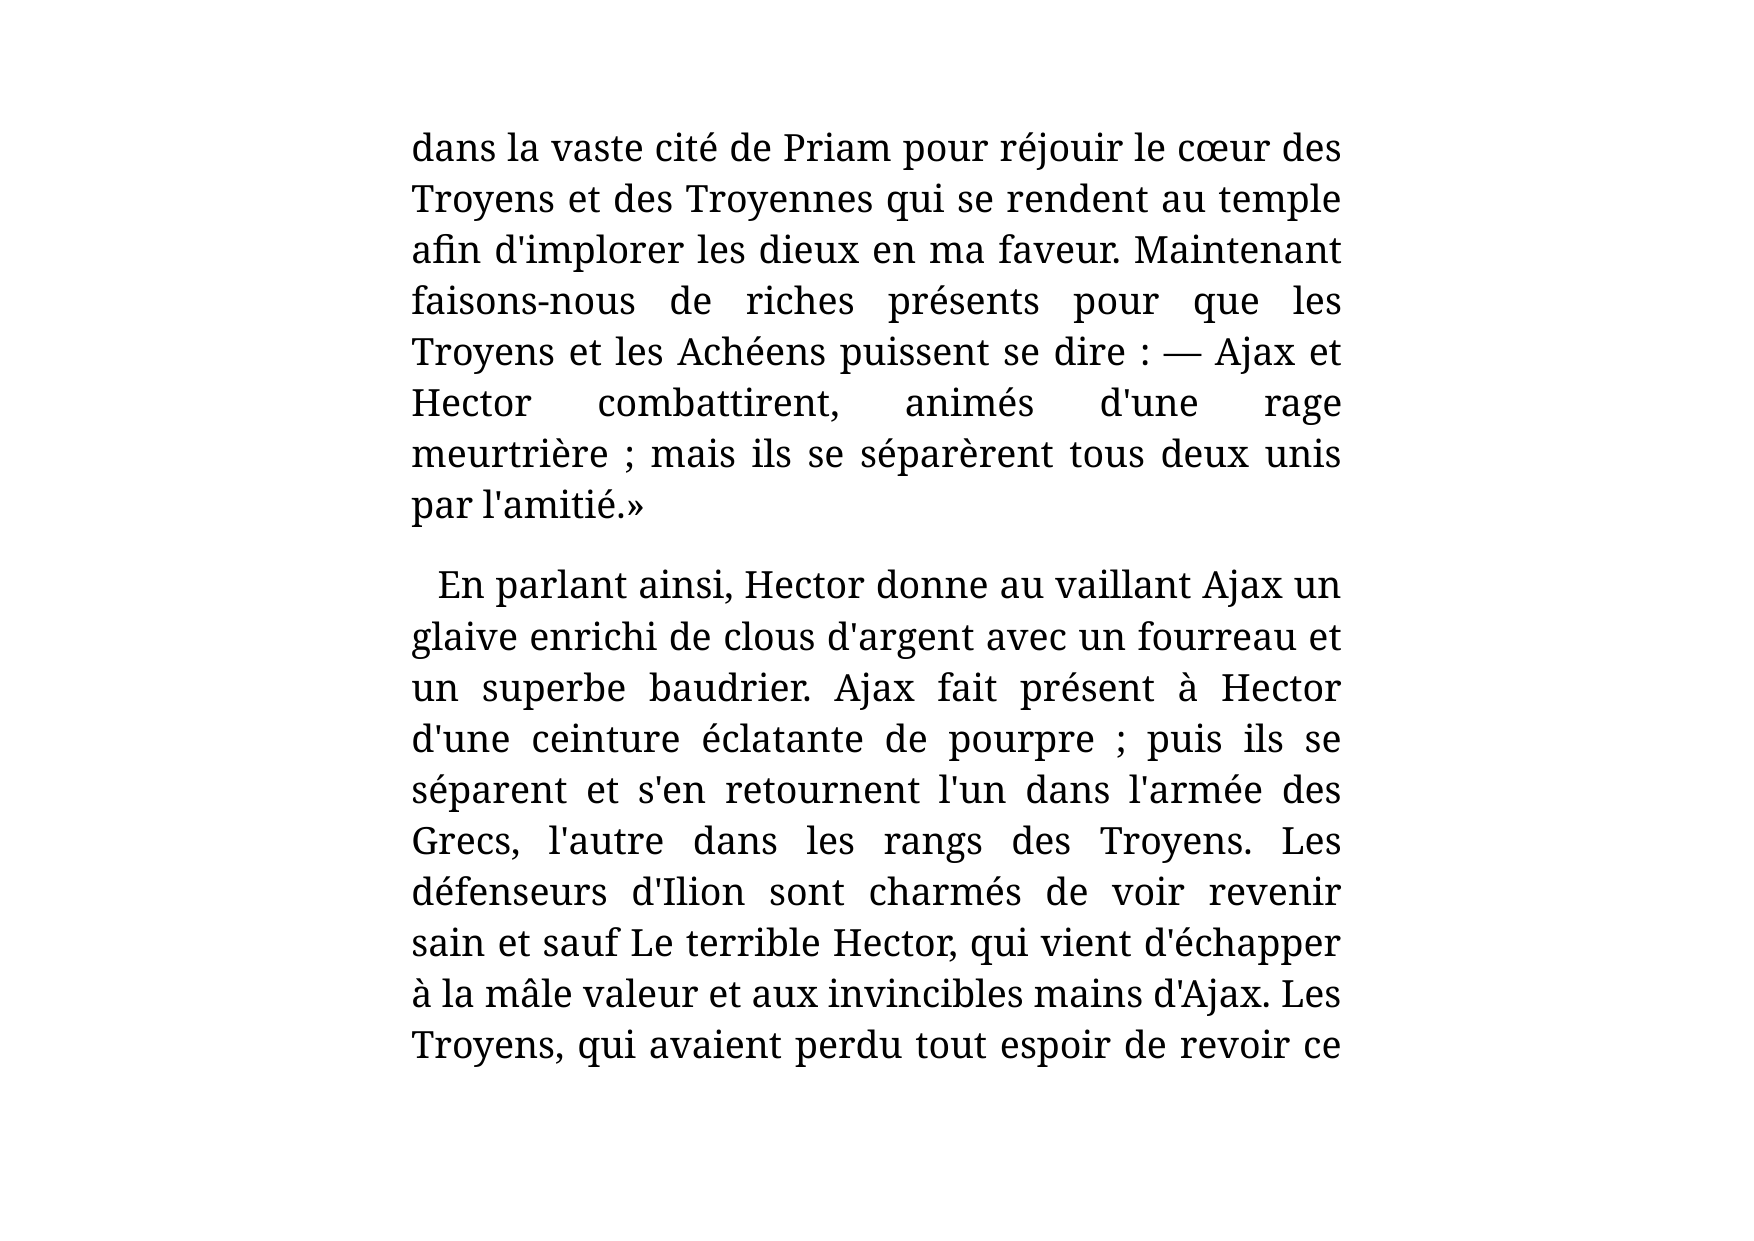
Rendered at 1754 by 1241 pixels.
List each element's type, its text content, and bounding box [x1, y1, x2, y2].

table_header dans la vaste cité de Priam pour réjouir le cœur des Troyens et des Troyennes qui se rendent au temple afin d'implorer les dieux en ma faveur. Maintenant faisons-nous de riches présents pour que les Troyens et les Achéens puissent se dire : — Ajax et Hector combattirent, animés d'une rage meurtrière ; mais ils se séparèrent tous deux unis par l'amitié.» En parlant ainsi, Hector donne au vaillant Ajax un glaive enrichi de clous d'argent avec un fourreau et un superbe baudrier. Ajax fait présent à Hector d'une ceinture éclatante de pourpre ; puis ils se séparent et s'en retournent l'un dans l'armée des Grecs, l'autre dans les rangs des Troyens. Les défenseurs d'Ilion sont charmés de voir revenir sain et sauf Le terrible Hector, qui vient d'échapper à la mâle valeur et aux invincibles mains d'Ajax. Les Troyens, qui avaient perdu tout espoir de revoir ce [408, 118, 1346, 1072]
